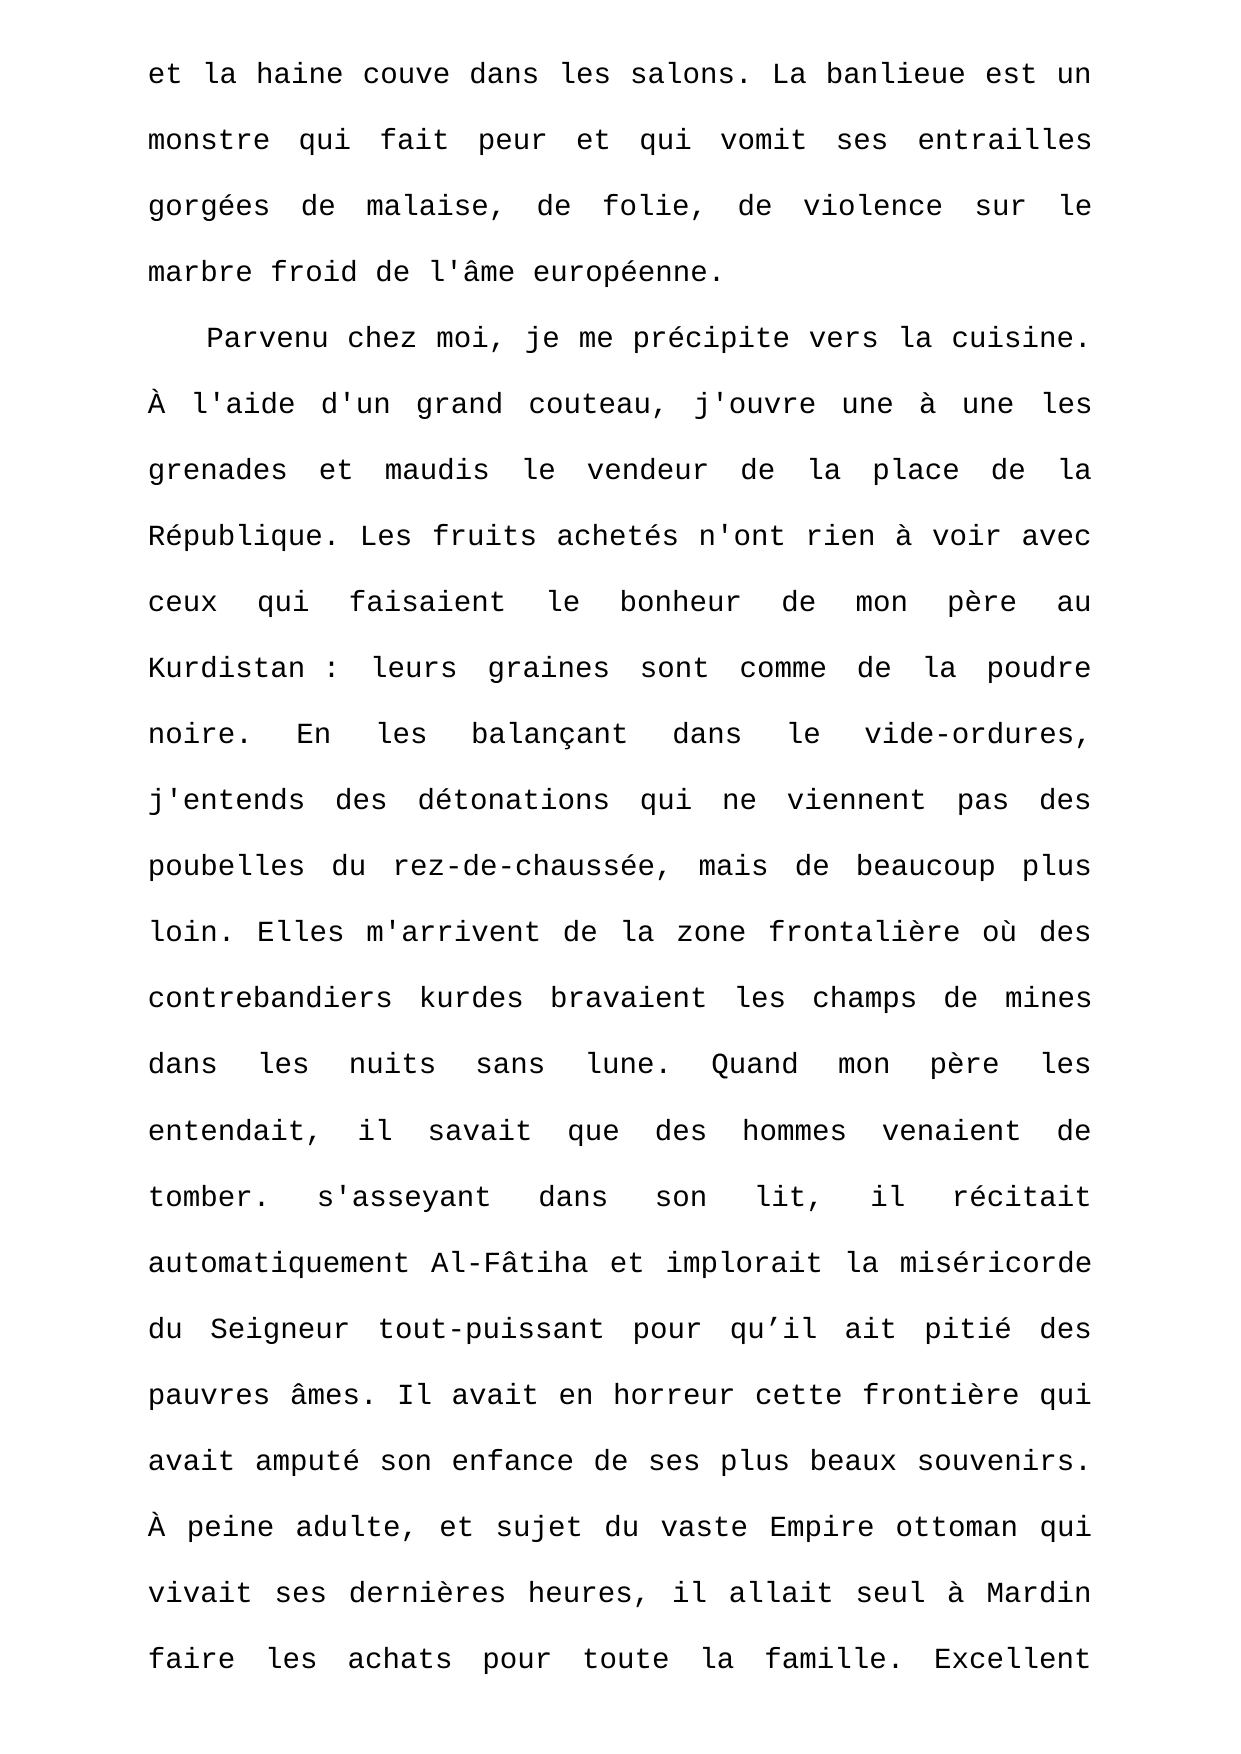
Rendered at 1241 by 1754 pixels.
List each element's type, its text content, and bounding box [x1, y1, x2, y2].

text et la haine couve dans les salons. La banlieue est un monstre qui fait peur et qui vomit ses entrailles gorgées de malaise, de folie, de violence sur le marbre froid de l'âme européenne. [148, 59, 1092, 290]
text Parvenu chez moi, je me précipite vers la cuisine. À l'aide d'un grand couteau, j'ouvre une à une les grenades et maudis le vendeur de la place de la République. Les fruits achetés n'ont rien à voir avec ceux qui faisaient le bonheur de mon père au Kurdistan : leurs graines sont comme de la poudre noire. En les balançant dans le vide-ordures, j'entends des détonations qui ne viennent pas des poubelles du rez-de-chaussée, mais de beaucoup plus loin. Elles m'arrivent de la zone frontalière où des contrebandiers kurdes bravaient les champs de mines dans les nuits sans lune. Quand mon père les entendait, il savait que des hommes venaient de tomber. s'asseyant dans son lit, il récitait automatiquement Al-Fâtiha et implorait la miséricorde du Seigneur tout-puissant pour qu’il ait pitié des pauvres âmes. Il avait en horreur cette frontière qui avait amputé son enfance de ses plus beaux souvenirs. À peine adulte, et sujet du vaste Empire ottoman qui vivait ses dernières heures, il allait seul à Mardin faire les achats pour toute la famille. Excellent [148, 323, 1092, 1677]
